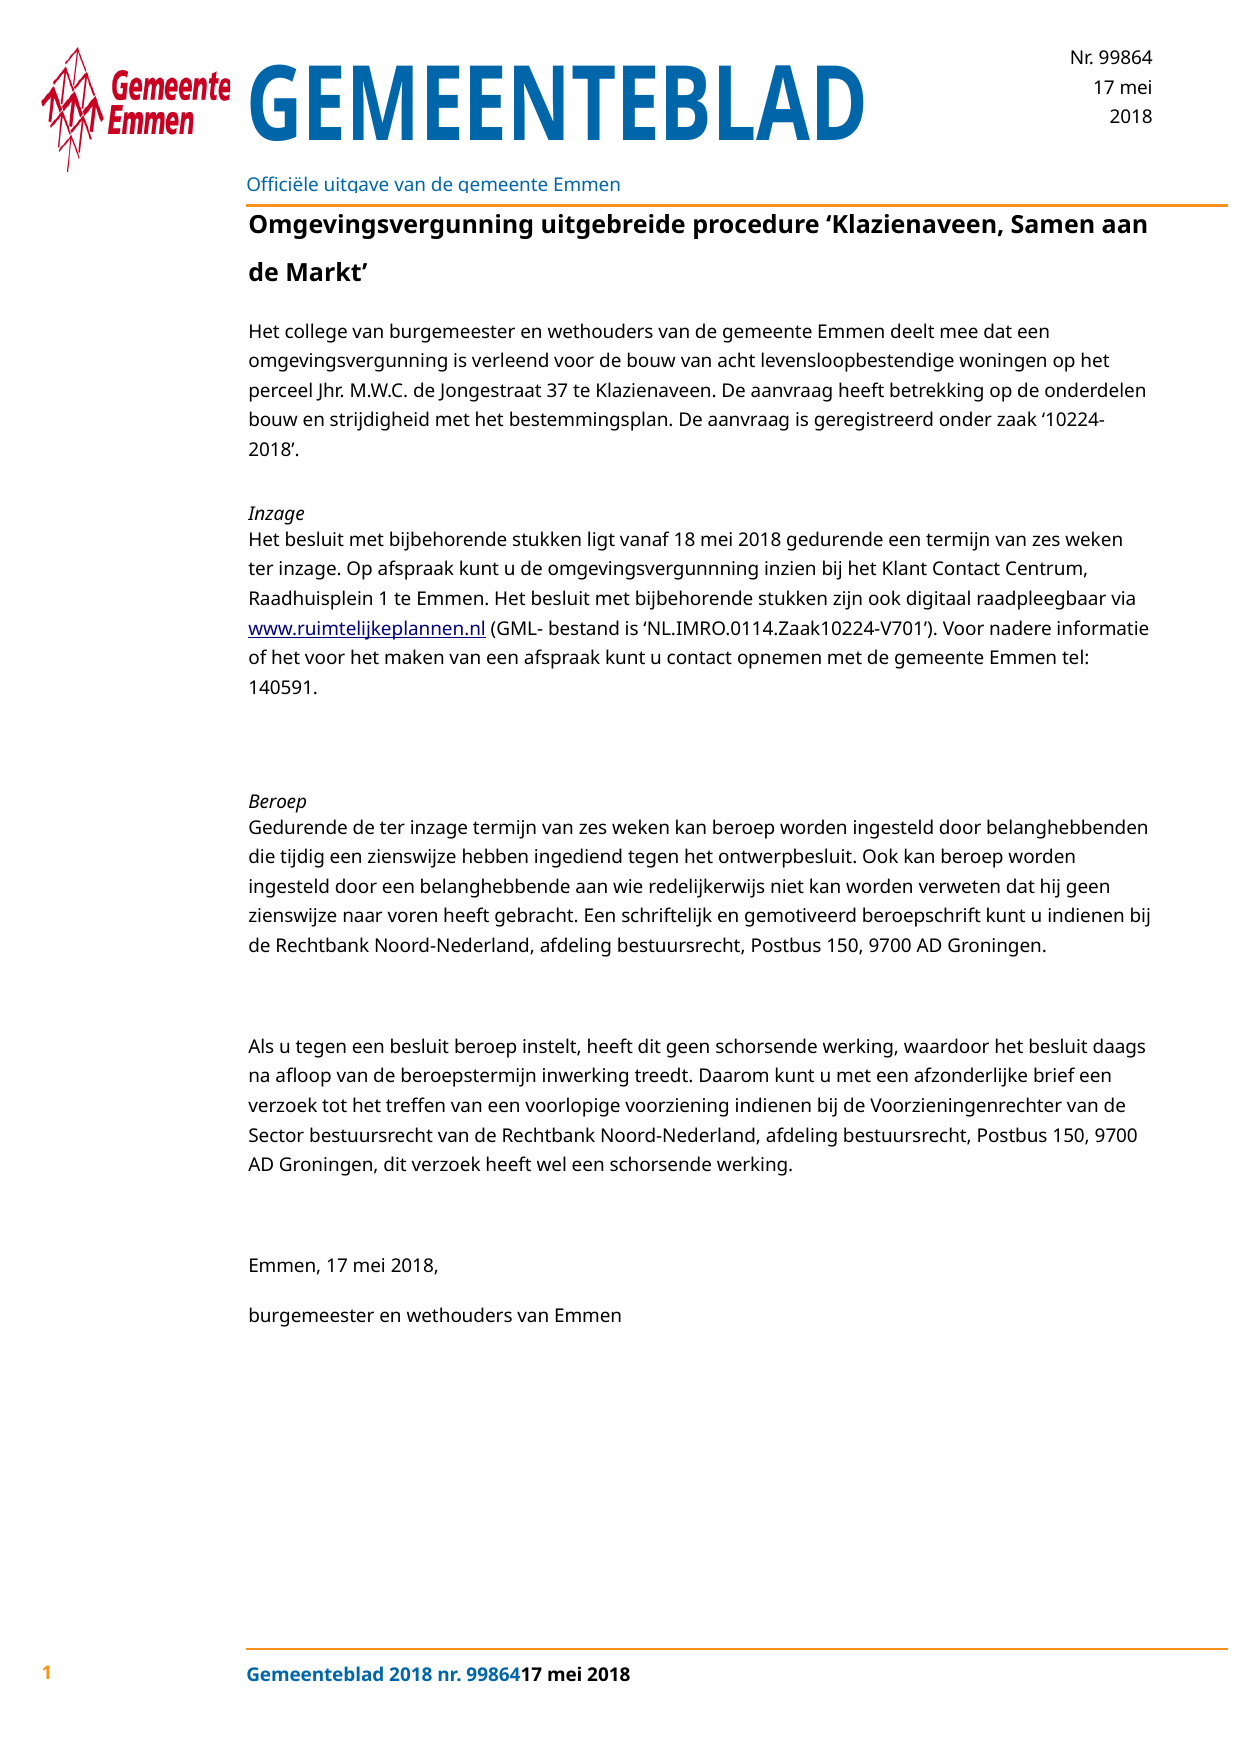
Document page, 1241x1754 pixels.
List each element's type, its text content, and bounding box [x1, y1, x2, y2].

text burgemeester en wethouders van Emmen [248, 1303, 1152, 1328]
text Als u tegen een besluit beroep instelt, heeft dit geen schorsende werking, waardoor het besluit daags na afloop van de beroepstermijn inwerking treedt. Daarom kunt u met een afzonderlijke brief een verzoek tot het treffen van een voorlopige voorziening indienen bij de Voorzieningenrechter van de Sector bestuursrecht van de Rechtbank Noord-Nederland, afdeling bestuursrecht, Postbus 150, 9700 AD Groningen, dit verzoek heeft wel een schorsende werking. [248, 1033, 1152, 1177]
text Emmen, 17 mei 2018, [248, 1252, 1152, 1278]
text Beroep [248, 788, 1152, 814]
picture [41, 47, 231, 172]
text Het college van burgemeester en wethouders van de gemeente Emmen deelt mee dat een omgevingsvergunning is verleend voor de bouw van acht levensloopbestendige woningen op het perceel Jhr. M.W.C. de Jongestraat 37 te Klazienaveen. De aanvraag heeft betrekking op de onderdelen bouw en strijdigheid met het bestemmingsplan. De aanvraag is geregistreerd onder zaak ‘10224-2018’. [248, 318, 1152, 462]
text Gedurende de ter inzage termijn van zes weken kan beroep worden ingesteld door belanghebbenden die tijdig een zienswijze hebben ingediend tegen het ontwerpbesluit. Ook kan beroep worden ingesteld door een belanghebbende aan wie redelijkerwijs niet kan worden verweten dat hij geen zienswijze naar voren heeft gebracht. Een schriftelijk en gemotiveerd beroepschrift kunt u indienen bij de Rechtbank Noord-Nederland, afdeling bestuursrecht, Postbus 150, 9700 AD Groningen. [248, 814, 1152, 958]
text Het besluit met bijbehorende stukken ligt vanaf 18 mei 2018 gedurende een termijn van zes weken ter inzage. Op afspraak kunt u de omgevingsvergunnning inzien bij het Klant Contact Centrum, Raadhuisplein 1 te Emmen. Het besluit met bijbehorende stukken zijn ook digitaal raadpleegbaar via www.ruimtelijkeplannen.nl (GML- bestand is ‘NL.IMRO.0114.Zaak10224-V701’). Voor nadere informatie of het voor het maken van een afspraak kunt u contact opnemen met de gemeente Emmen tel: 140591. [248, 526, 1152, 699]
text Omgevingsvergunning uitgebreide procedure ‘Klazienaveen, Samen aan de Markt’ [248, 207, 1152, 288]
text Inzage [248, 500, 1152, 526]
